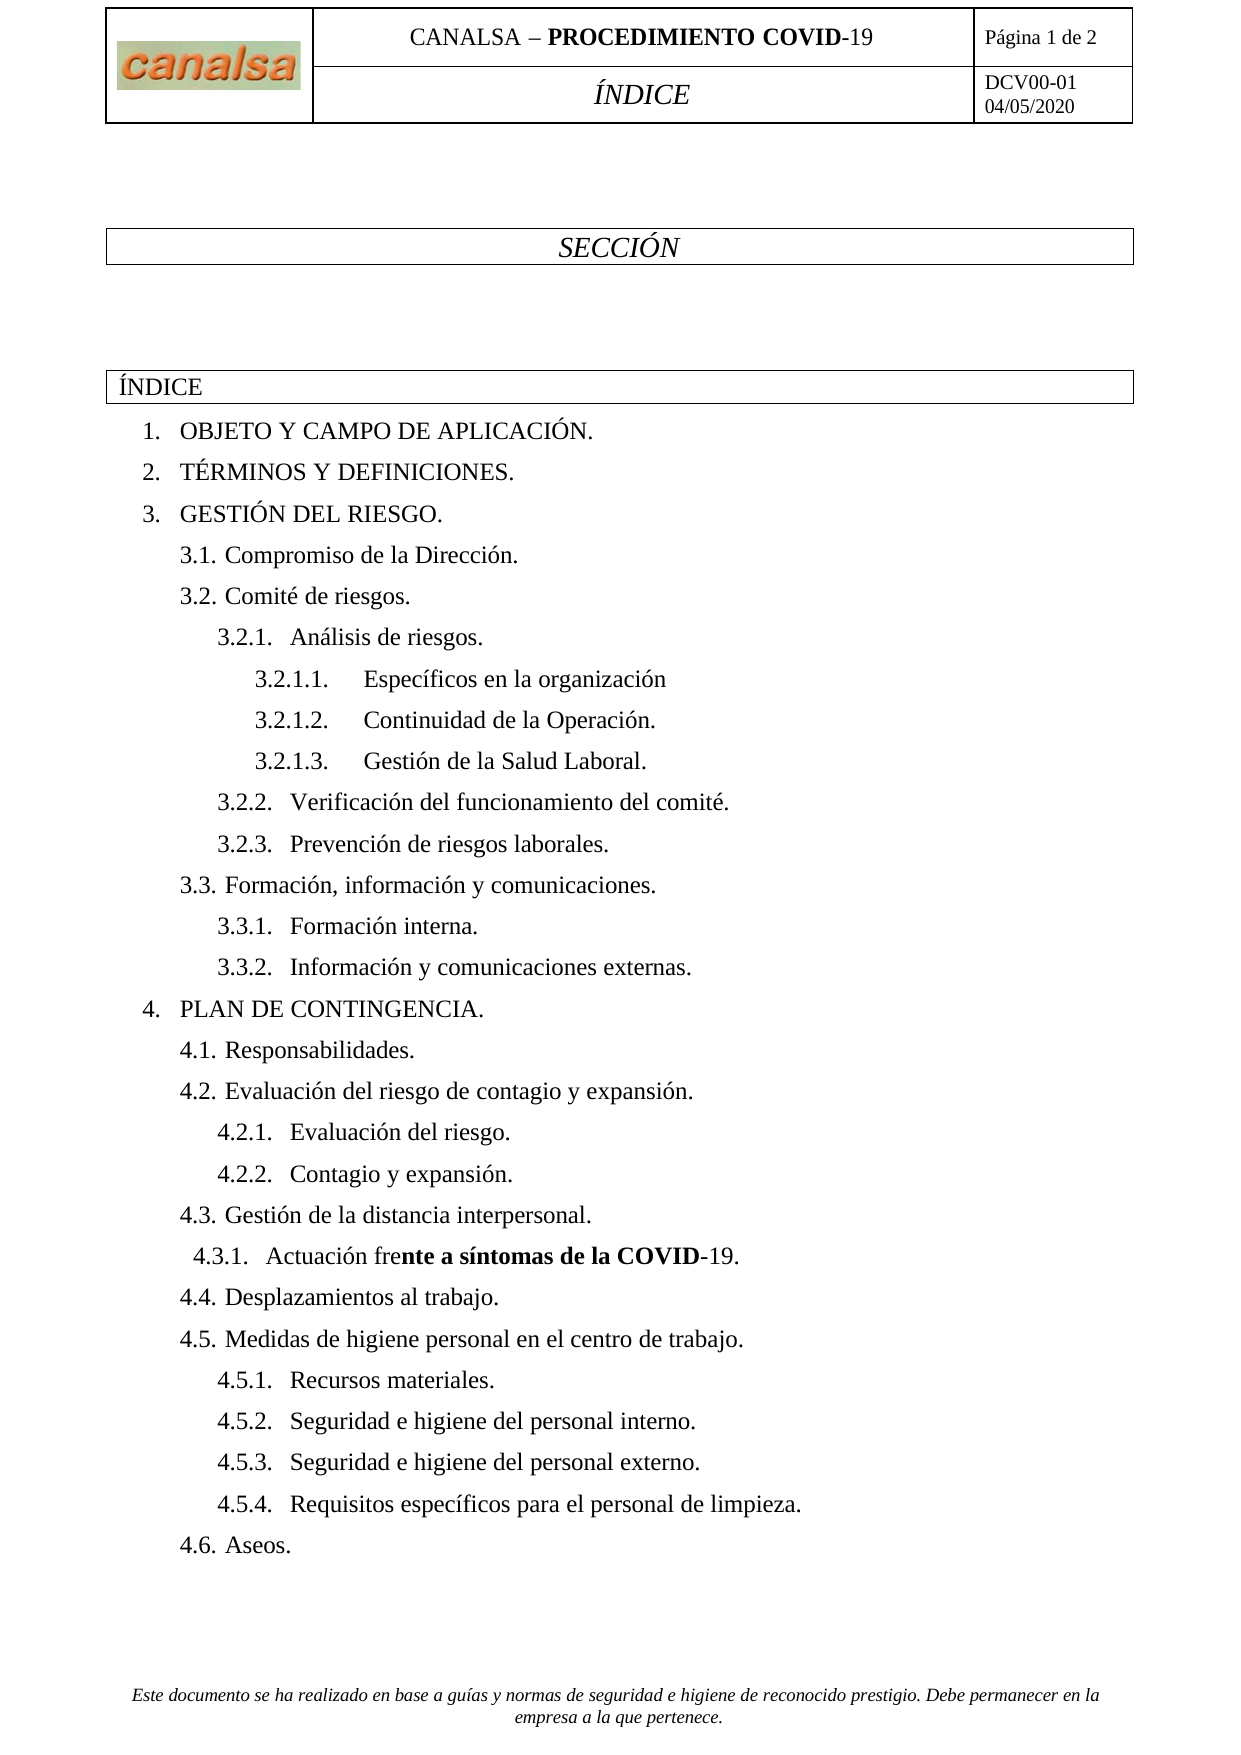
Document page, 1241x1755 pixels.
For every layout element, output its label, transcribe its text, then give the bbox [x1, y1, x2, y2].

list Medidas de higiene personal en el centro de trabajo. [179, 1324, 1145, 1352]
list Responsabilidades. [179, 1035, 1145, 1064]
list Contagio y expansión. [217, 1159, 1145, 1187]
list OBJETO Y CAMPO DE APLICACIÓN. [142, 416, 1145, 445]
list Información y comunicaciones externas. [217, 952, 1145, 981]
list Comité de riesgos. [179, 581, 1145, 610]
table_header Página 1 de 2 [975, 9, 1132, 66]
text SECCIÓN [108, 230, 1133, 264]
table_cell ÍNDICE [314, 67, 973, 122]
list PLAN DE CONTINGENCIA. [142, 994, 1145, 1022]
list Actuación frente a síntomas de la COVID-19. [193, 1241, 1145, 1270]
list Seguridad e higiene del personal externo. [217, 1447, 1145, 1476]
list Prevención de riesgos laborales. [217, 829, 1145, 857]
list Desplazamientos al trabajo. [179, 1282, 1145, 1311]
table_cell DCV00-01 04/05/2020 [975, 67, 1132, 122]
table_header CANALSA – PROCEDIMIENTO COVID-19 [314, 9, 973, 66]
list Formación, información y comunicaciones. [179, 870, 1145, 899]
list Gestión de la distancia interpersonal. [179, 1200, 1145, 1229]
list Específicos en la organización [254, 664, 1145, 692]
text ÍNDICE [118, 372, 1133, 401]
list Evaluación del riesgo. [217, 1117, 1145, 1146]
list Seguridad e higiene del personal interno. [217, 1406, 1145, 1435]
list Requisitos específicos para el personal de limpieza. [217, 1489, 1145, 1517]
list Formación interna. [217, 911, 1145, 940]
list Verificación del funcionamiento del comité. [217, 787, 1145, 816]
table_header [107, 9, 312, 122]
list Evaluación del riesgo de contagio y expansión. [179, 1076, 1145, 1105]
list Análisis de riesgos. [217, 622, 1145, 651]
list TÉRMINOS Y DEFINICIONES. [142, 457, 1145, 486]
list Aseos. [179, 1530, 1145, 1559]
list Continuidad de la Operación. [254, 705, 1145, 734]
list GESTIÓN DEL RIESGO. [142, 499, 1145, 527]
list Compromiso de la Dirección. [179, 540, 1145, 569]
list Gestión de la Salud Laboral. [254, 746, 1145, 775]
list Recursos materiales. [217, 1365, 1145, 1394]
